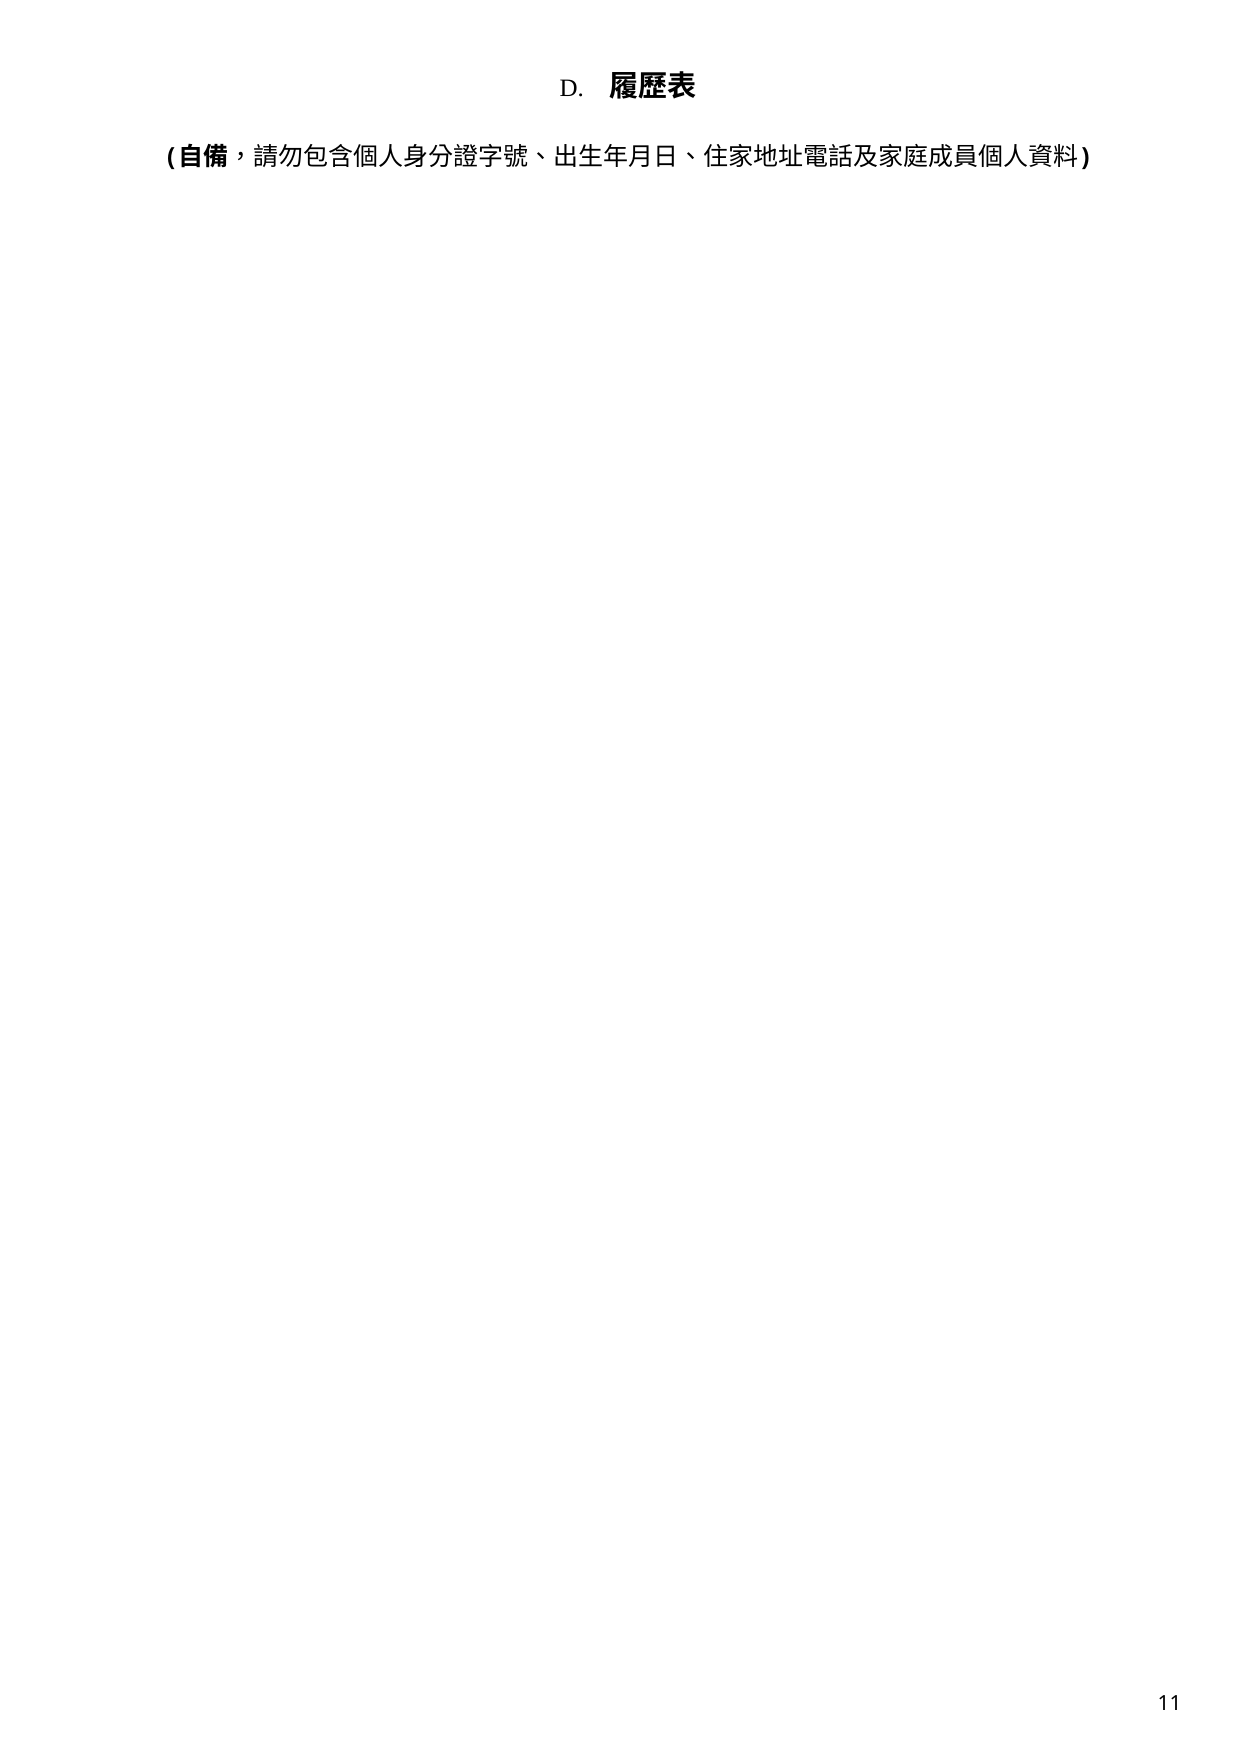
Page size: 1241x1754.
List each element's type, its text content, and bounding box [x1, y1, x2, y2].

list 履歷表 [75, 42, 1181, 104]
text (自備，請勿包含個人身分證字號、出生年月日、住家地址電話及家庭成員個人資料) [75, 113, 1181, 175]
